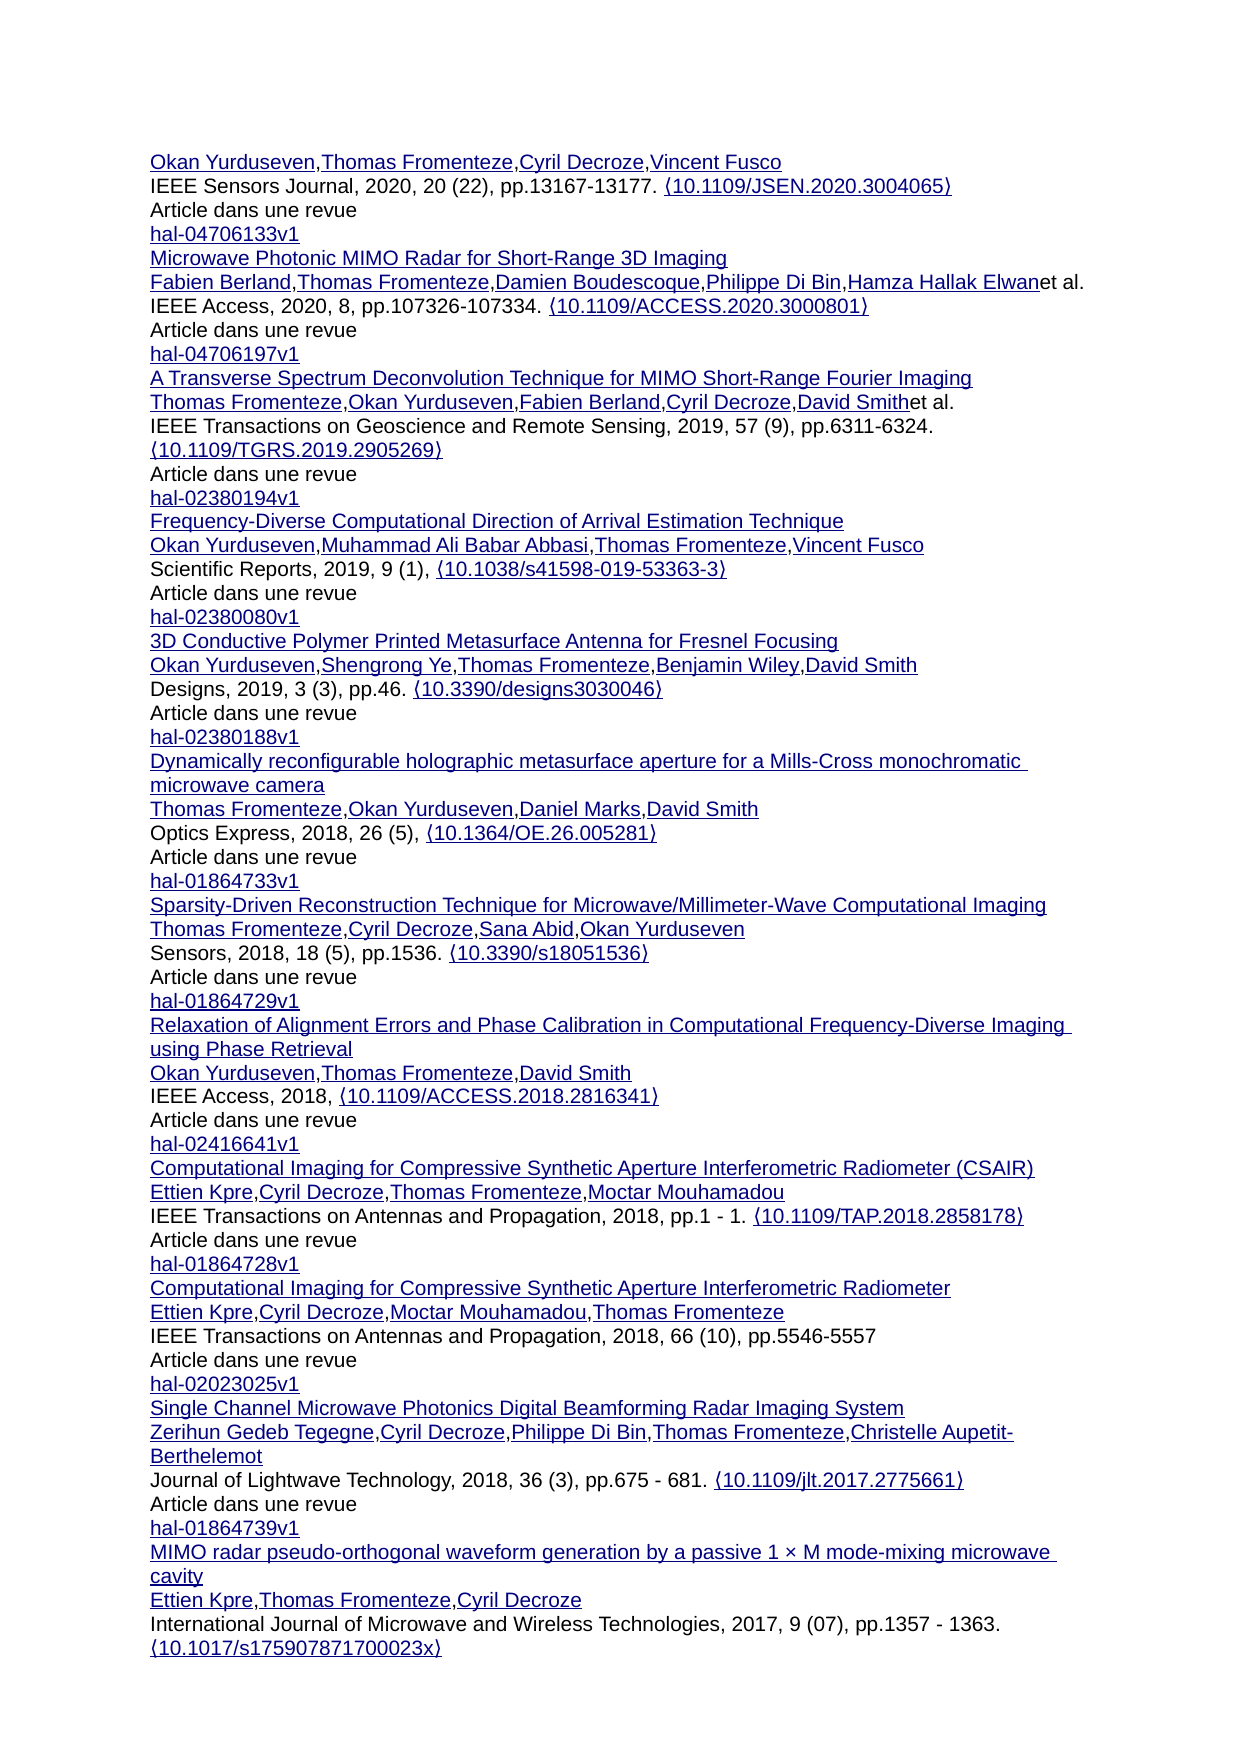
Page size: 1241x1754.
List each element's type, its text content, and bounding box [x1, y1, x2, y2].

table_cell Dynamically reconfigurable holographic metasurface aperture for a Mills-Cross monochromatic microwave camera Thomas Fromenteze,Okan Yurduseven,Daniel Marks,David Smith Optics Express, 2018, 26 (5), ⟨10.1364/OE.26.005281⟩ Article dans une revue hal-01864733v1 [150, 749, 1090, 893]
table_cell Microwave Photonic MIMO Radar for Short-Range 3D Imaging Fabien Berland,Thomas Fromenteze,Damien Boudescoque,Philippe Di Bin,Hamza Hallak Elwanet al. IEEE Access, 2020, 8, pp.107326-107334. ⟨10.1109/ACCESS.2020.3000801⟩ Article dans une revue hal-04706197v1 [150, 246, 1090, 366]
table_cell Computational Imaging for Compressive Synthetic Aperture Interferometric Radiometer (CSAIR) Ettien Kpre,Cyril Decroze,Thomas Fromenteze,Moctar Mouhamadou IEEE Transactions on Antennas and Propagation, 2018, pp.1 - 1. ⟨10.1109/TAP.2018.2858178⟩ Article dans une revue hal-01864728v1 [150, 1156, 1090, 1276]
table_cell Relaxation of Alignment Errors and Phase Calibration in Computational Frequency-Diverse Imaging using Phase Retrieval Okan Yurduseven,Thomas Fromenteze,David Smith IEEE Access, 2018, ⟨10.1109/ACCESS.2018.2816341⟩ Article dans une revue hal-02416641v1 [150, 1013, 1090, 1156]
table_cell Frequency-Diverse Computational Direction of Arrival Estimation Technique Okan Yurduseven,Muhammad Ali Babar Abbasi,Thomas Fromenteze,Vincent Fusco Scientific Reports, 2019, 9 (1), ⟨10.1038/s41598-019-53363-3⟩ Article dans une revue hal-02380080v1 [150, 509, 1090, 629]
table_cell Single Channel Microwave Photonics Digital Beamforming Radar Imaging System Zerihun Gedeb Tegegne,Cyril Decroze,Philippe Di Bin,Thomas Fromenteze,Christelle Aupetit-Berthelemot Journal of Lightwave Technology, 2018, 36 (3), pp.675 - 681. ⟨10.1109/jlt.2017.2775661⟩ Article dans une revue hal-01864739v1 [150, 1396, 1090, 1539]
table_cell A Transverse Spectrum Deconvolution Technique for MIMO Short-Range Fourier Imaging Thomas Fromenteze,Okan Yurduseven,Fabien Berland,Cyril Decroze,David Smithet al. IEEE Transactions on Geoscience and Remote Sensing, 2019, 57 (9), pp.6311-6324. ⟨10.1109/TGRS.2019.2905269⟩ Article dans une revue hal-02380194v1 [150, 366, 1090, 509]
table_cell Okan Yurduseven,Thomas Fromenteze,Cyril Decroze,Vincent Fusco IEEE Sensors Journal, 2020, 20 (22), pp.13167-13177. ⟨10.1109/JSEN.2020.3004065⟩ Article dans une revue hal-04706133v1 [150, 150, 1090, 246]
table_cell MIMO radar pseudo-orthogonal waveform generation by a passive 1 × M mode-mixing microwave cavity Ettien Kpre,Thomas Fromenteze,Cyril Decroze International Journal of Microwave and Wireless Technologies, 2017, 9 (07), pp.1357 - 1363. ⟨10.1017/s175907871700023x⟩ [150, 1540, 1090, 1659]
table_cell 3D Conductive Polymer Printed Metasurface Antenna for Fresnel Focusing Okan Yurduseven,Shengrong Ye,Thomas Fromenteze,Benjamin Wiley,David Smith Designs, 2019, 3 (3), pp.46. ⟨10.3390/designs3030046⟩ Article dans une revue hal-02380188v1 [150, 629, 1090, 749]
table_cell Computational Imaging for Compressive Synthetic Aperture Interferometric Radiometer Ettien Kpre,Cyril Decroze,Moctar Mouhamadou,Thomas Fromenteze IEEE Transactions on Antennas and Propagation, 2018, 66 (10), pp.5546-5557 Article dans une revue hal-02023025v1 [150, 1276, 1090, 1396]
table_cell Sparsity-Driven Reconstruction Technique for Microwave/Millimeter-Wave Computational Imaging Thomas Fromenteze,Cyril Decroze,Sana Abid,Okan Yurduseven Sensors, 2018, 18 (5), pp.1536. ⟨10.3390/s18051536⟩ Article dans une revue hal-01864729v1 [150, 893, 1090, 1012]
